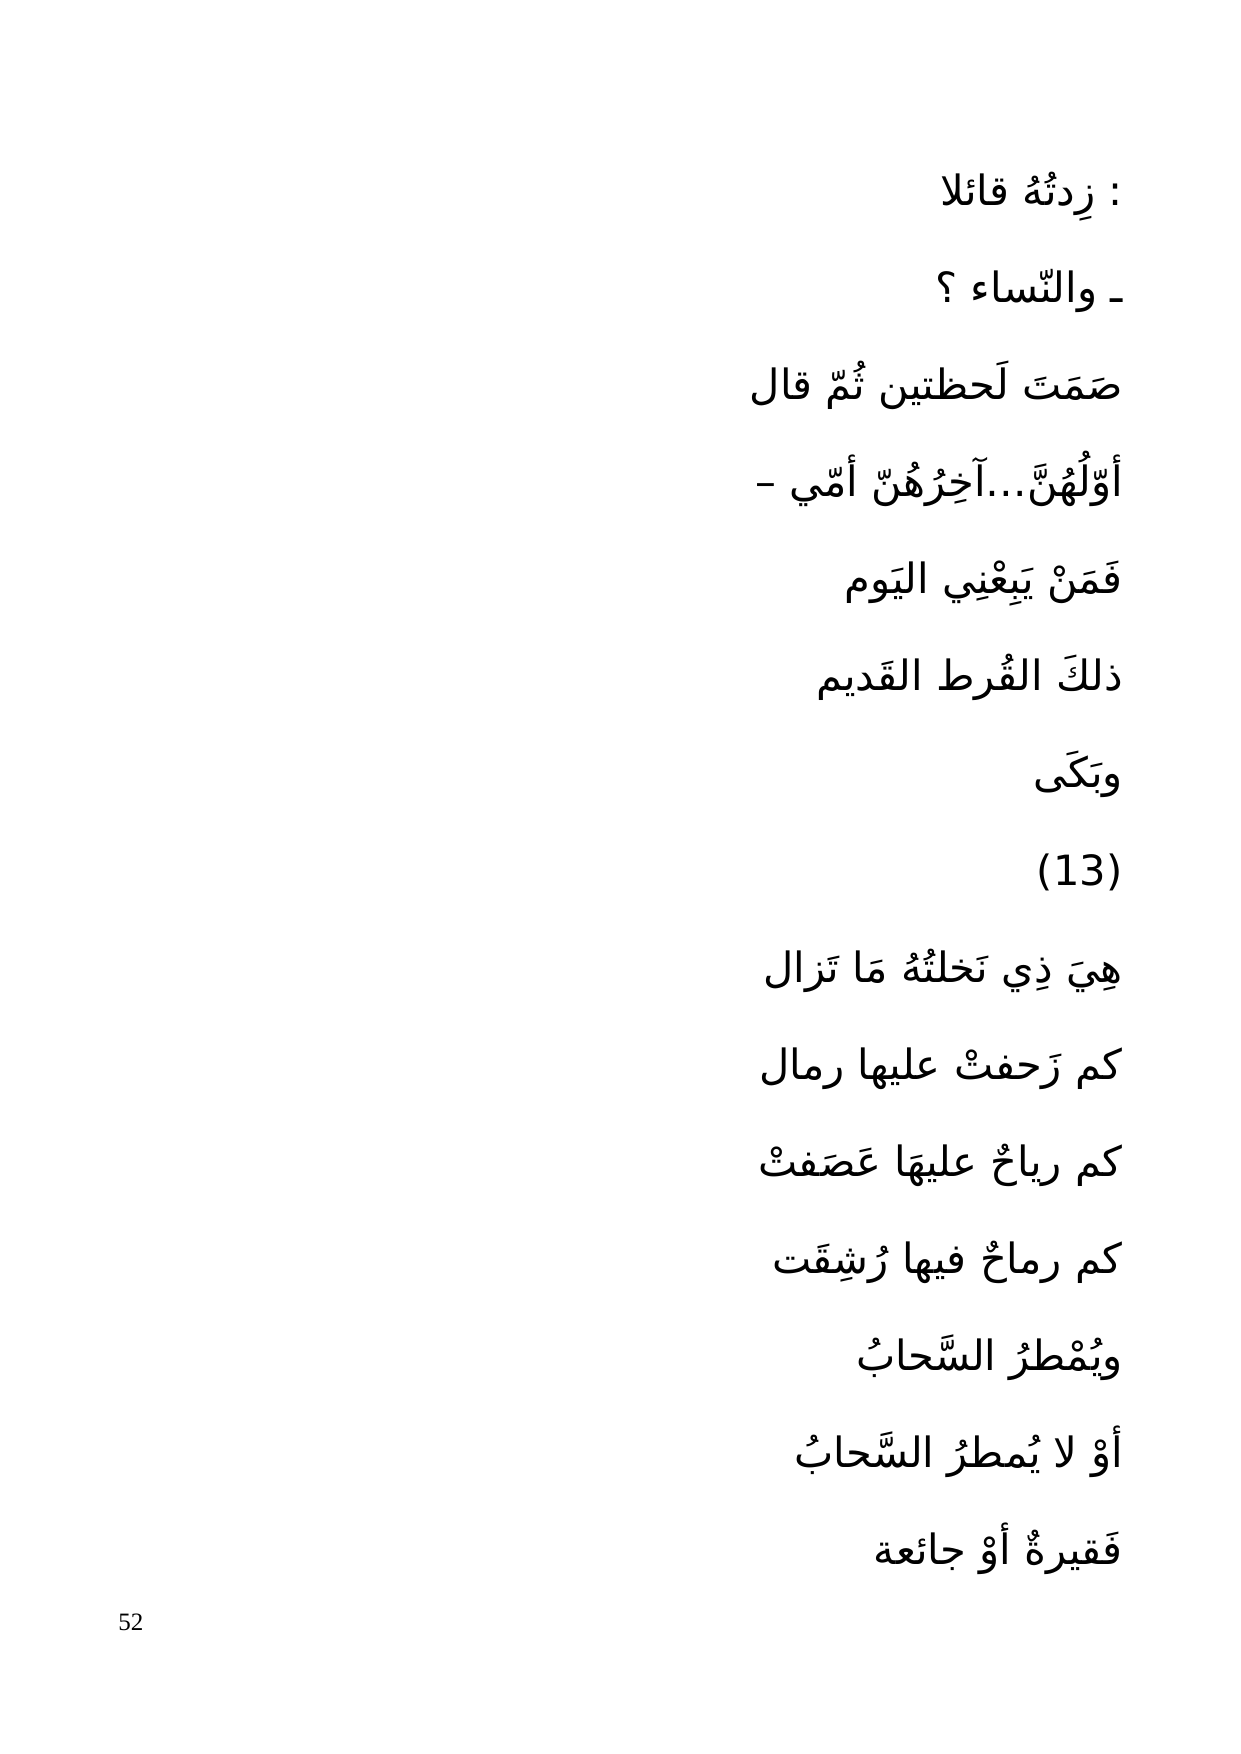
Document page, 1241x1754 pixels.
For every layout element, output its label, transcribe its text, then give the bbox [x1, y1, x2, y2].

text ذلكَ القُرط القَديم [118, 652, 1122, 701]
text كم رياحٌ عليهَا عَصَفتْ [118, 1137, 1122, 1186]
text كم رماحٌ فيها رُشِقَت [118, 1234, 1122, 1283]
text أوْ لا يُمطرُ السَّحابُ [118, 1429, 1122, 1477]
text ـ والنّساء ؟ [118, 264, 1122, 312]
text – أوّلُهُنَّ…آخِرُهُنّ أمّي [118, 458, 1122, 506]
text صَمَتَ لَحظتين ثُمّ قال [118, 361, 1122, 409]
text ويُمْطرُ السَّحابُ [118, 1332, 1122, 1380]
text زِدتُهُ قائلا : [118, 167, 1122, 215]
text (13) [118, 846, 1122, 895]
text كم زَحفتْ عليها رمال [118, 1040, 1122, 1089]
text هِيَ ذِي نَخلتُهُ مَا تَزال [118, 943, 1122, 992]
text وبَكَى [118, 749, 1122, 798]
text فَمَنْ يَبِعْنِي اليَوم [118, 555, 1122, 603]
text فَقيرةٌ أوْ جائعة [118, 1526, 1122, 1574]
